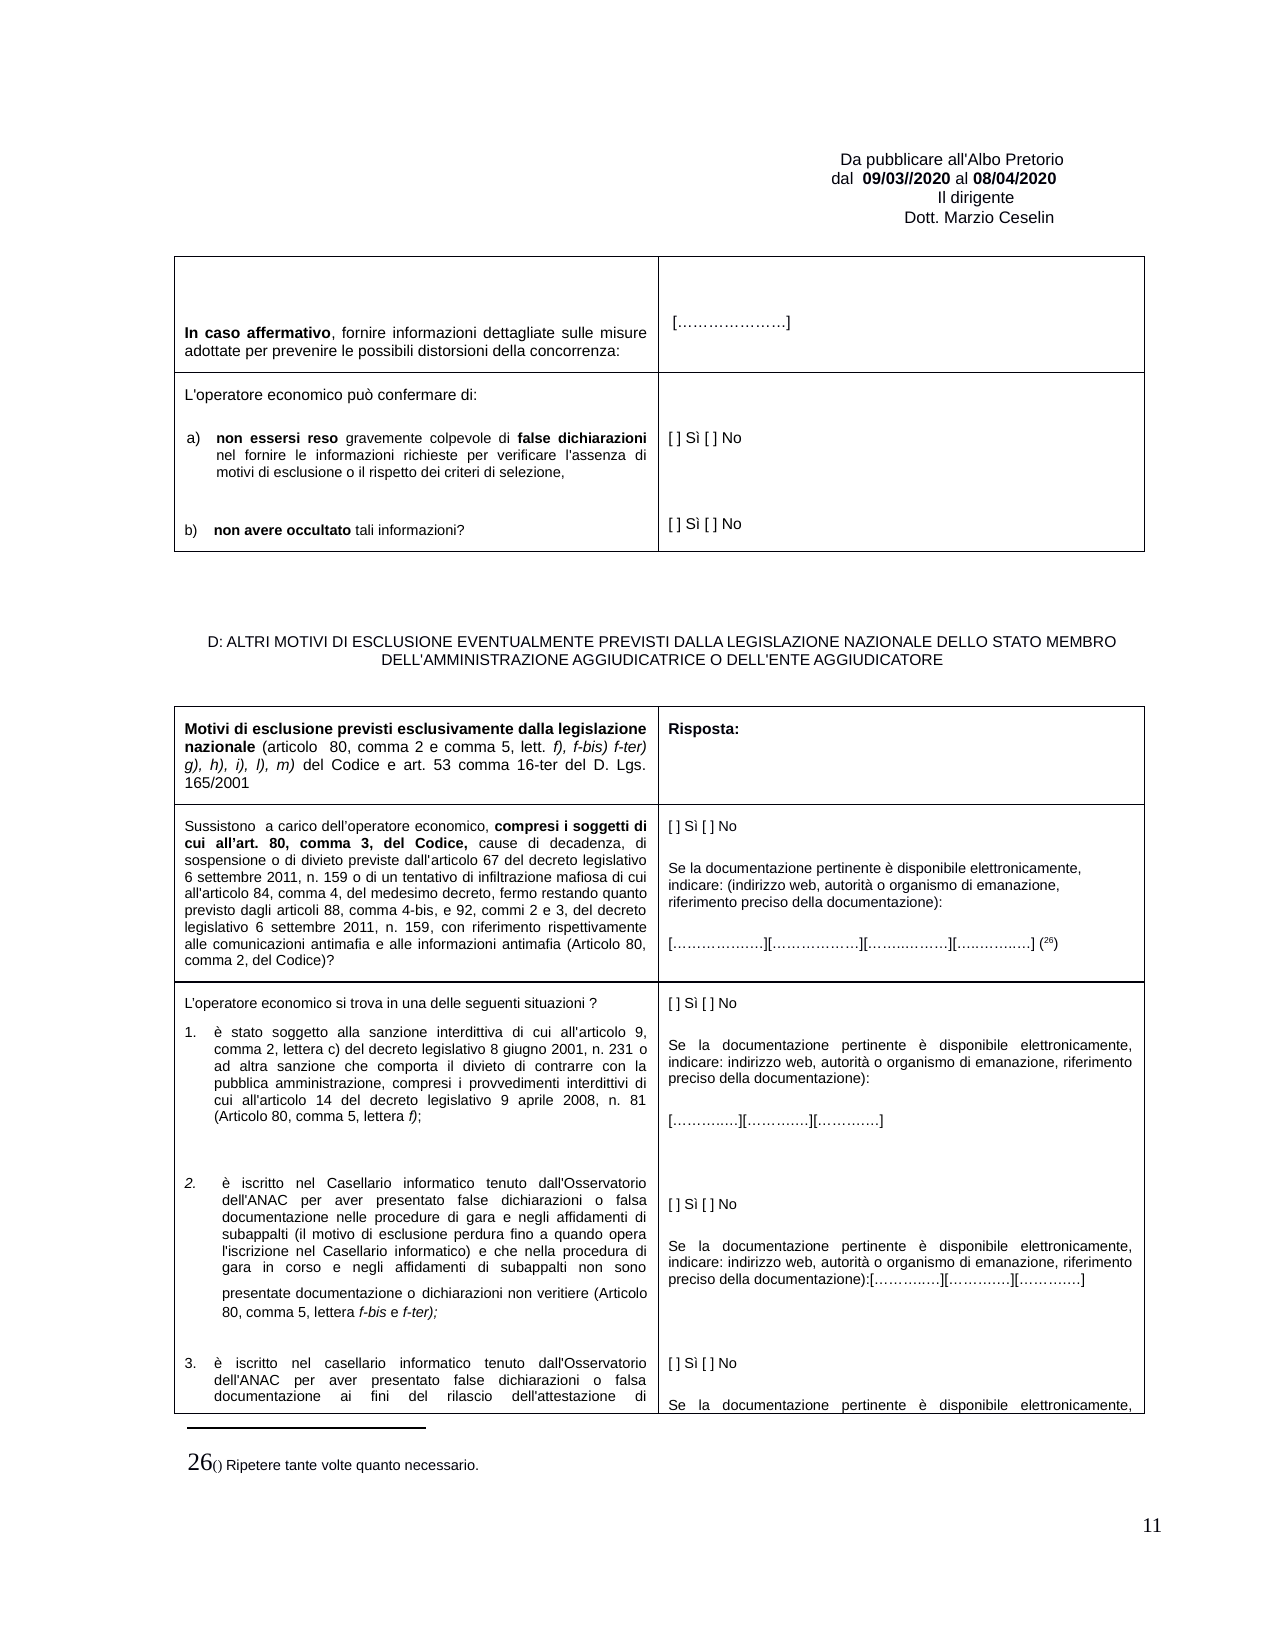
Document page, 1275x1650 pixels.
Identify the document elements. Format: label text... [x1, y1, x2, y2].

table_cell L’operatore economico si trova in una delle seguenti situazioni ? è stato soggetto alla sanzione interdittiva di cui all'articolo 9, comma 2, lettera c) del decreto legislativo 8 giugno 2001, n. 231 o ad altra sanzione che comporta il divieto di contrarre con la pubblica amministrazione, compresi i provvedimenti interdittivi di cui all'articolo 14 del decreto legislativo 9 aprile 2008, n. 81 (Articolo 80, comma 5, lettera f); è iscritto nel Casellario informatico tenuto dall'Osservatorio dell'ANAC per aver presentato false dichiarazioni o falsa documentazione nelle procedure di gara e negli affidamenti di subappalti (il motivo di esclusione perdura fino a quando opera l'iscrizione nel Casellario informatico) e che nella procedura di gara in corso e negli affidamenti di subappalti non sono presentate documentazione o dichiarazioni non veritiere (Articolo 80, comma 5, lettera f-bis e f-ter); è iscritto nel casellario informatico tenuto dall'Osservatorio dell'ANAC per aver presentato false dichiarazioni o falsa documentazione ai fini del rilascio dell'attestazione di [175, 983, 658, 1413]
table_cell [ ] Sì [ ] No Se la documentazione pertinente è disponibile elettronicamente, indicare: indirizzo web, autorità o organismo di emanazione, riferimento preciso della documentazione): [………..…][……….…][……….…] [ ] Sì [ ] No Se la documentazione pertinente è disponibile elettronicamente, indicare: indirizzo web, autorità o organismo di emanazione, riferimento preciso della documentazione):[………..…][……….…][……….…] [ ] Sì [ ] No Se la documentazione pertinente è disponibile elettronicamente, [659, 983, 1144, 1413]
table_cell L'operatore economico può confermare di: non essersi reso gravemente colpevole di false dichiarazioni nel fornire le informazioni richieste per verificare l'assenza di motivi di esclusione o il rispetto dei criteri di selezione, b) non avere occultato tali informazioni? [175, 373, 658, 551]
table_cell [ ] Sì [ ] No Se la documentazione pertinente è disponibile elettronicamente, indicare: (indirizzo web, autorità o organismo di emanazione, riferimento preciso della documentazione): […………….…][………………][……..………][…..……..…] () [659, 805, 1144, 981]
table_header Risposta: [659, 707, 1144, 804]
table_header Motivi di esclusione previsti esclusivamente dalla legislazione nazionale (articolo 80, comma 2 e comma 5, lett. f), f-bis) f-ter) g), h), i), l), m) del Codice e art. 53 comma 16-ter del D. Lgs. 165/2001 [175, 707, 658, 804]
table_cell [ ] Sì [ ] No [ ] Sì [ ] No [659, 373, 1144, 551]
title D: Altri motivi di esclusione eventualmente previsti dalla legislazione nazionale dello Stato membro dell'amministrazione aggiudicatrice o dell'ente aggiudicatore [187, 633, 1137, 669]
table_cell […………………] [659, 257, 1144, 372]
table_cell In caso affermativo, fornire informazioni dettagliate sulle misure adottate per prevenire le possibili distorsioni della concorrenza: [175, 257, 658, 372]
table_cell Sussistono a carico dell’operatore economico, compresi i soggetti di cui all’art. 80, comma 3, del Codice, cause di decadenza, di sospensione o di divieto previste dall'articolo 67 del decreto legislativo 6 settembre 2011, n. 159 o di un tentativo di infiltrazione mafiosa di cui all'articolo 84, comma 4, del medesimo decreto, fermo restando quanto previsto dagli articoli 88, comma 4-bis, e 92, commi 2 e 3, del decreto legislativo 6 settembre 2011, n. 159, con riferimento rispettivamente alle comunicazioni antimafia e alle informazioni antimafia (Articolo 80, comma 2, del Codice)? [175, 805, 658, 981]
